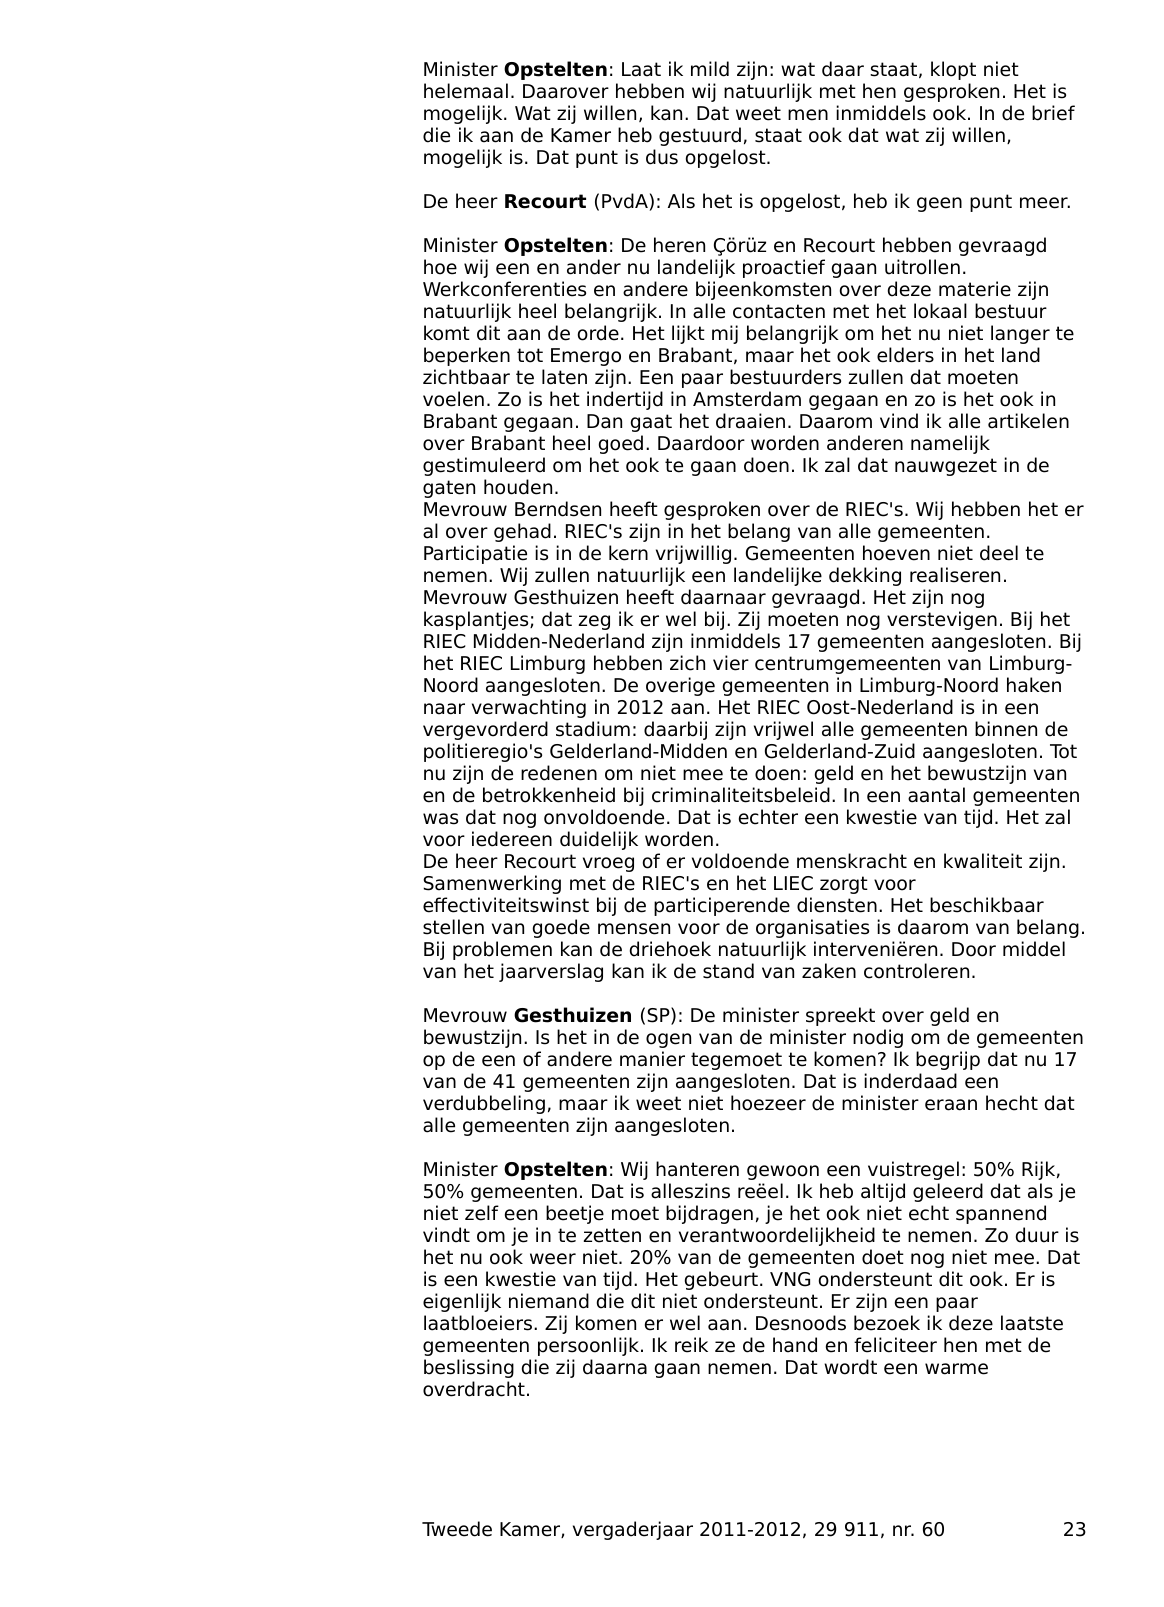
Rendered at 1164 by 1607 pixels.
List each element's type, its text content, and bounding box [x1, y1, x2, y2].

text Minister Opstelten: Laat ik mild zijn: wat daar staat, klopt niet helemaal. Daarover hebben wij natuurlijk met hen gesproken. Het is mogelijk. Wat zij willen, kan. Dat weet men inmiddels ook. In de brief die ik aan de Kamer heb gestuurd, staat ook dat wat zij willen, mogelijk is. Dat punt is dus opgelost. [422, 59, 1087, 169]
text De heer Recourt vroeg of er voldoende menskracht en kwaliteit zijn. Samenwerking met de RIEC's en het LIEC zorgt voor effectiviteitswinst bij de participerende diensten. Het beschikbaar stellen van goede mensen voor de organisaties is daarom van belang. Bij problemen kan de driehoek natuurlijk interveniëren. Door middel van het jaarverslag kan ik de stand van zaken controleren. [422, 851, 1087, 983]
text Minister Opstelten: Wij hanteren gewoon een vuistregel: 50% Rijk, 50% gemeenten. Dat is alleszins reëel. Ik heb altijd geleerd dat als je niet zelf een beetje moet bijdragen, je het ook niet echt spannend vindt om je in te zetten en verantwoordelijkheid te nemen. Zo duur is het nu ook weer niet. 20% van de gemeenten doet nog niet mee. Dat is een kwestie van tijd. Het gebeurt. VNG ondersteunt dit ook. Er is eigenlijk niemand die dit niet ondersteunt. Er zijn een paar laatbloeiers. Zij komen er wel aan. Desnoods bezoek ik deze laatste gemeenten persoonlijk. Ik reik ze de hand en feliciteer hen met de beslissing die zij daarna gaan nemen. Dat wordt een warme overdracht. [422, 1159, 1087, 1401]
text Minister Opstelten: De heren Çörüz en Recourt hebben gevraagd hoe wij een en ander nu landelijk proactief gaan uitrollen. Werkconferenties en andere bijeenkomsten over deze materie zijn natuurlijk heel belangrijk. In alle contacten met het lokaal bestuur komt dit aan de orde. Het lijkt mij belangrijk om het nu niet langer te beperken tot Emergo en Brabant, maar het ook elders in het land zichtbaar te laten zijn. Een paar bestuurders zullen dat moeten voelen. Zo is het indertijd in Amsterdam gegaan en zo is het ook in Brabant gegaan. Dan gaat het draaien. Daarom vind ik alle artikelen over Brabant heel goed. Daardoor worden anderen namelijk gestimuleerd om het ook te gaan doen. Ik zal dat nauwgezet in de gaten houden. [422, 235, 1087, 499]
text Mevrouw Gesthuizen (SP): De minister spreekt over geld en bewustzijn. Is het in de ogen van de minister nodig om de gemeenten op de een of andere manier tegemoet te komen? Ik begrijp dat nu 17 van de 41 gemeenten zijn aangesloten. Dat is inderdaad een verdubbeling, maar ik weet niet hoezeer de minister eraan hecht dat alle gemeenten zijn aangesloten. [422, 1005, 1087, 1137]
text De heer Recourt (PvdA): Als het is opgelost, heb ik geen punt meer. [422, 191, 1087, 213]
text Mevrouw Berndsen heeft gesproken over de RIEC's. Wij hebben het er al over gehad. RIEC's zijn in het belang van alle gemeenten. Participatie is in de kern vrijwillig. Gemeenten hoeven niet deel te nemen. Wij zullen natuurlijk een landelijke dekking realiseren. Mevrouw Gesthuizen heeft daarnaar gevraagd. Het zijn nog kasplantjes; dat zeg ik er wel bij. Zij moeten nog verstevigen. Bij het RIEC Midden-Nederland zijn inmiddels 17 gemeenten aangesloten. Bij het RIEC Limburg hebben zich vier centrumgemeenten van Limburg-Noord aangesloten. De overige gemeenten in Limburg-Noord haken naar verwachting in 2012 aan. Het RIEC Oost-Nederland is in een vergevorderd stadium: daarbij zijn vrijwel alle gemeenten binnen de politieregio's Gelderland-Midden en Gelderland-Zuid aangesloten. Tot nu zijn de redenen om niet mee te doen: geld en het bewustzijn van en de betrokkenheid bij criminaliteitsbeleid. In een aantal gemeenten was dat nog onvoldoende. Dat is echter een kwestie van tijd. Het zal voor iedereen duidelijk worden. [422, 499, 1087, 851]
